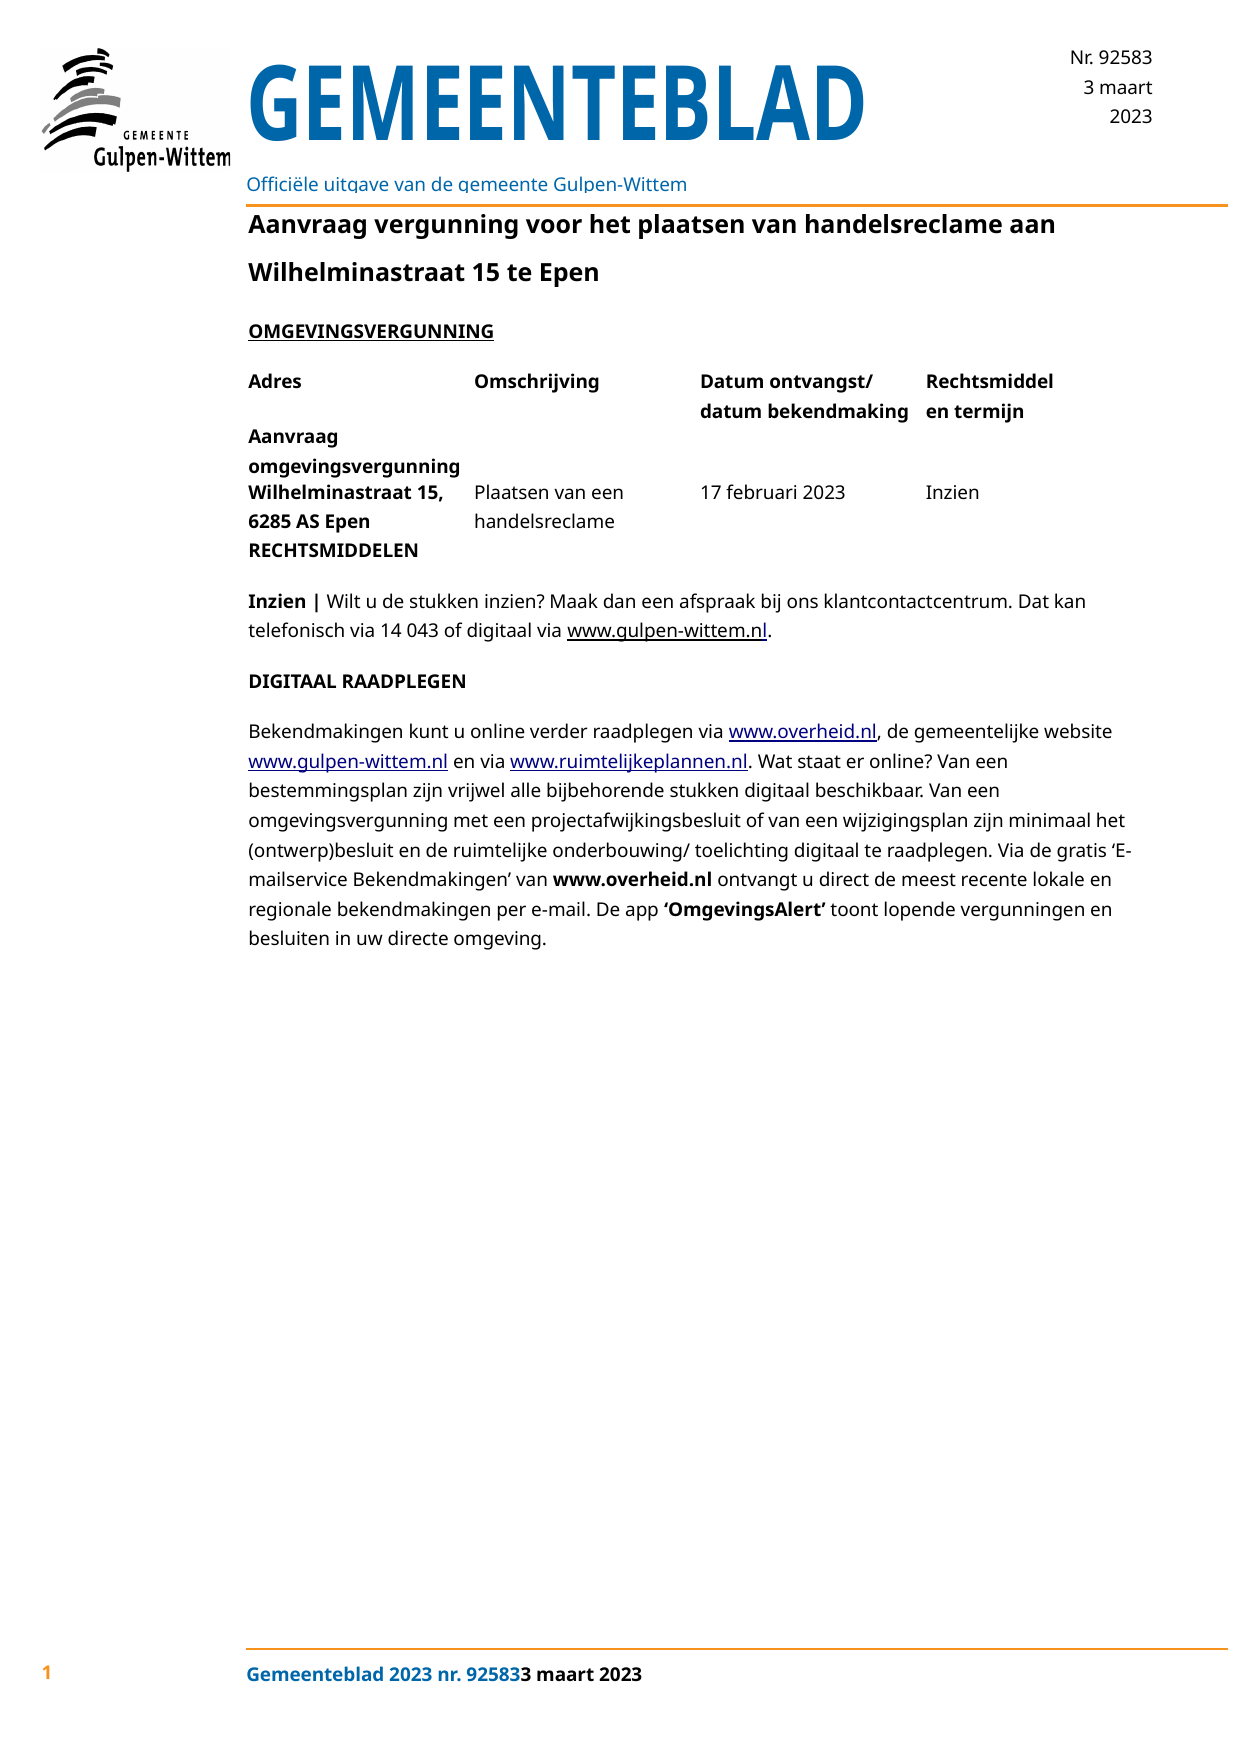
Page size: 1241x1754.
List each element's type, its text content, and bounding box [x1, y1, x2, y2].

table_header Omschrijving [474, 369, 700, 424]
picture [41, 47, 231, 172]
table_header Datum ontvangst/ datum bekendmaking [700, 369, 926, 424]
text DIGITAAL RAADPLEGEN [248, 668, 1152, 694]
table_cell [926, 424, 1152, 479]
table_cell 17 februari 2023 [700, 479, 926, 534]
table_cell [474, 424, 700, 479]
text RECHTSMIDDELEN [248, 538, 1152, 563]
table_cell Wilhelminastraat 15, 6285 AS Epen [248, 479, 474, 534]
text Aanvraag vergunning voor het plaatsen van handelsreclame aan Wilhelminastraat 15 te Epen [248, 207, 1152, 288]
table_cell [700, 424, 926, 479]
table_cell Aanvraag omgevingsvergunning [248, 424, 474, 479]
text Bekendmakingen kunt u online verder raadplegen via www.overheid.nl, de gemeentelijke website www.gulpen-wittem.nl en via www.ruimtelijkeplannen.nl. Wat staat er online? Van een bestemmingsplan zijn vrijwel alle bijbehorende stukken digitaal beschikbaar. Van een omgevingsvergunning met een projectafwijkingsbesluit of van een wijzigingsplan zijn minimaal het (ontwerp)besluit en de ruimtelijke onderbouwing/ toelichting digitaal te raadplegen. Via de gratis ‘E-mailservice Bekendmakingen’ van www.overheid.nl ontvangt u direct de meest recente lokale en regionale bekendmakingen per e-mail. De app ‘OmgevingsAlert’ toont lopende vergunningen en besluiten in uw directe omgeving. [248, 718, 1152, 951]
table_cell Inzien [926, 479, 1152, 534]
table_header Rechtsmiddel en termijn [926, 369, 1152, 424]
table_header Adres [248, 369, 474, 424]
text OMGEVINGSVERGUNNING [248, 318, 1152, 344]
text Inzien | Wilt u de stukken inzien? Maak dan een afspraak bij ons klantcontactcentrum. Dat kan telefonisch via 14 043 of digitaal via www.gulpen-wittem.nl. [248, 588, 1152, 643]
table_cell Plaatsen van een handelsreclame [474, 479, 700, 534]
